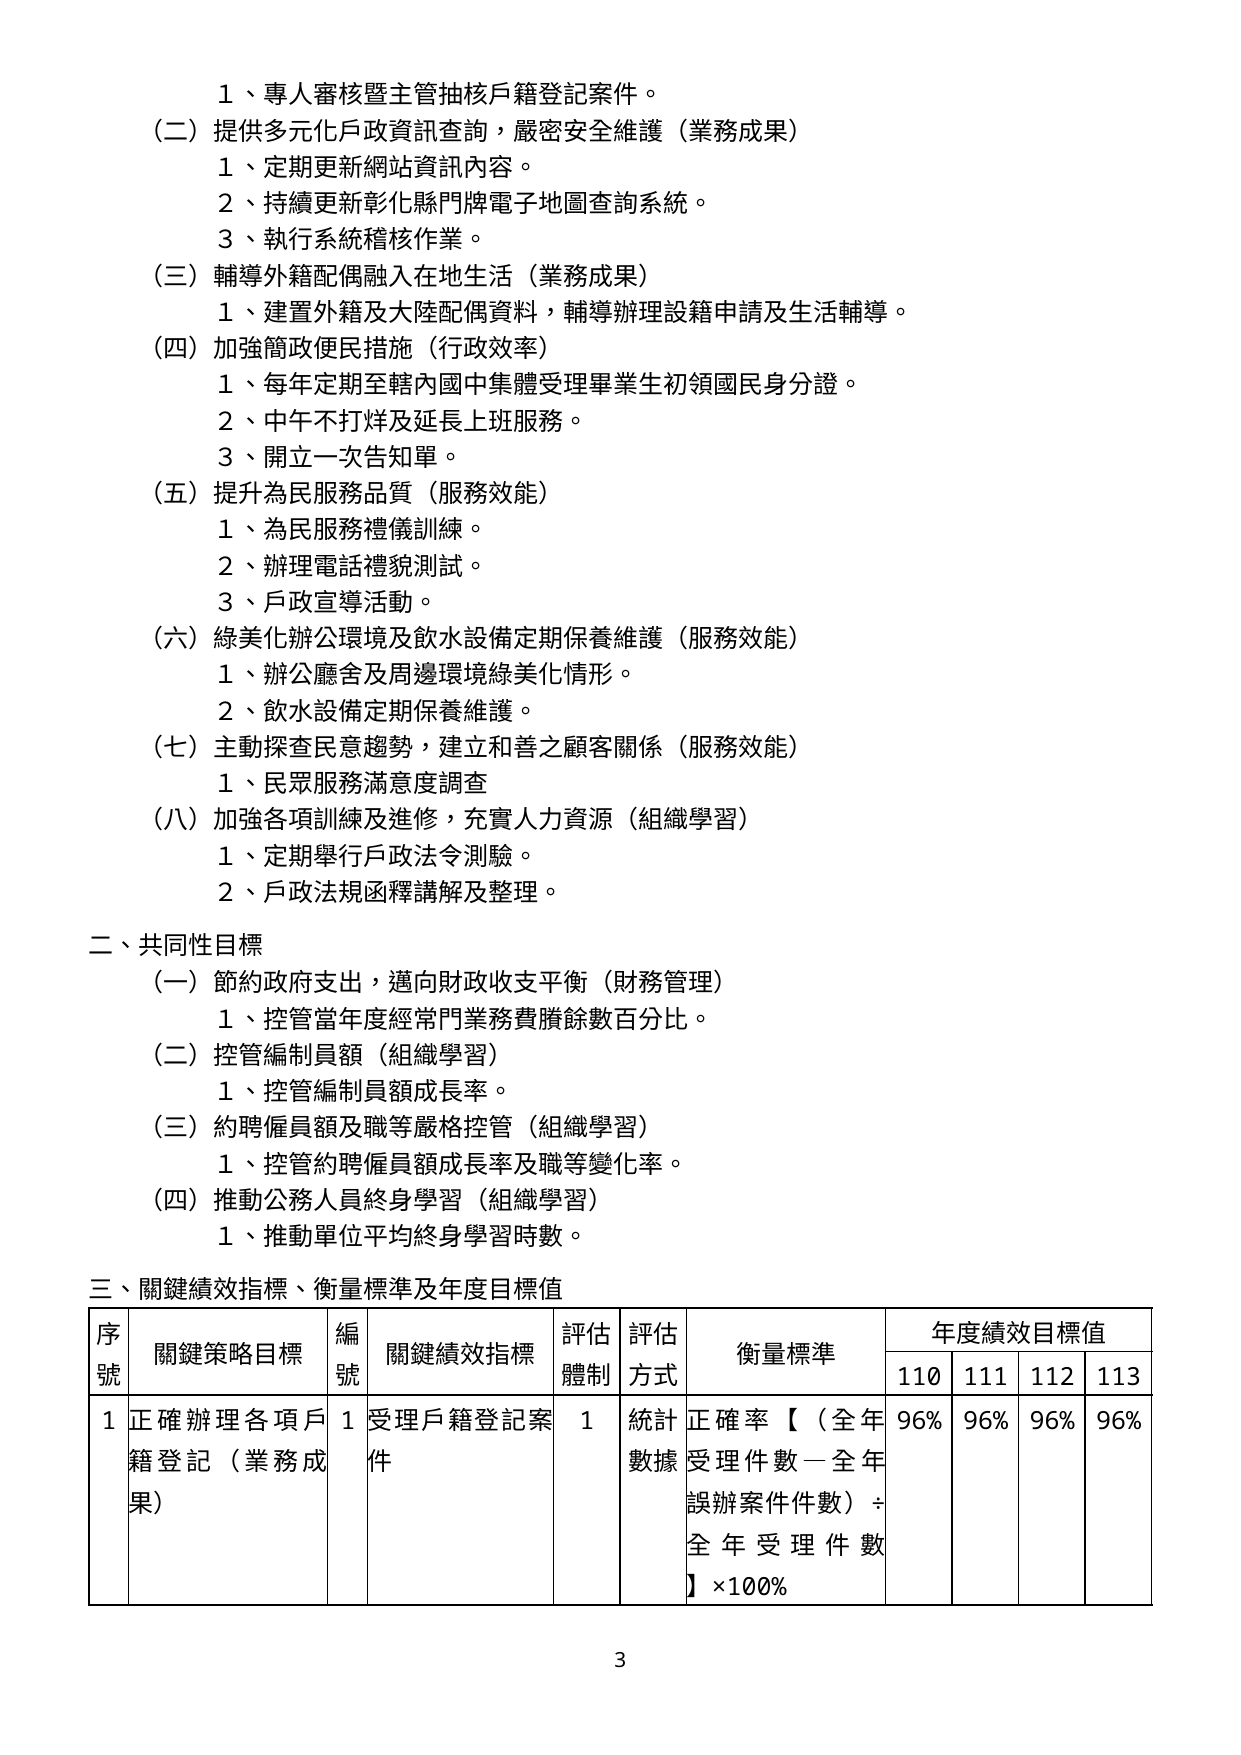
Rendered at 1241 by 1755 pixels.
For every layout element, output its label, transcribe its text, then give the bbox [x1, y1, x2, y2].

text １、建置外籍及大陸配偶資料，輔導辦理設籍申請及生活輔導。 [214, 292, 1152, 329]
table_header 關鍵策略目標 [129, 1309, 327, 1394]
table_cell 113 [1086, 1352, 1151, 1394]
text ２、中午不打烊及延長上班服務。 [214, 401, 1152, 437]
table_header 評估方式 [621, 1309, 686, 1394]
text １、專人審核暨主管抽核戶籍登記案件。 [214, 75, 1152, 111]
text １、控管編制員額成長率。 [214, 1072, 1152, 1108]
text ３、執行系統稽核作業。 [214, 220, 1152, 256]
text ２、戶政法規函釋講解及整理。 [214, 872, 1152, 909]
text １、每年定期至轄內國中集體受理畢業生初領國民身分證。 [214, 365, 1152, 401]
text ２、辦理電話禮貌測試。 [214, 546, 1152, 582]
table_cell 96% [953, 1396, 1018, 1604]
table_cell 1 [90, 1396, 128, 1604]
table_cell 110 [886, 1352, 951, 1394]
text １、推動單位平均終身學習時數。 [214, 1217, 1152, 1253]
text （二）控管編制員額（組織學習） [139, 1035, 1152, 1072]
text ２、持續更新彰化縣門牌電子地圖查詢系統。 [214, 184, 1152, 220]
table_cell 正確率【（全年受理件數—全年誤辦案件件數）÷全年受理件數】×100% [687, 1396, 885, 1604]
text （四）推動公務人員終身學習（組織學習） [139, 1180, 1152, 1217]
table_header 關鍵績效指標 [368, 1309, 553, 1394]
text 二、共同性目標 [89, 921, 1152, 963]
text １、定期更新網站資訊內容。 [214, 147, 1152, 184]
text １、定期舉行戶政法令測驗。 [214, 836, 1152, 872]
text ３、開立一次告知單。 [214, 437, 1152, 474]
text （六）綠美化辦公環境及飲水設備定期保養維護（服務效能） [139, 619, 1152, 655]
text （三）輔導外籍配偶融入在地生活（業務成果） [139, 256, 1152, 292]
table_cell 1 [554, 1396, 619, 1604]
table_header 編號 [328, 1309, 367, 1394]
text ３、戶政宣導活動。 [214, 582, 1152, 619]
table_header 年度績效目標值 [886, 1309, 1151, 1351]
text １、為民服務禮儀訓練。 [214, 510, 1152, 546]
text ２、飲水設備定期保養維護。 [214, 691, 1152, 727]
table_cell 96% [1019, 1396, 1084, 1604]
table_cell 1 [328, 1396, 367, 1604]
table_cell 96% [1086, 1396, 1151, 1604]
text １、民眾服務滿意度調查 [214, 764, 1152, 800]
table_cell 統計數據 [621, 1396, 686, 1604]
table_header 評估體制 [554, 1309, 619, 1394]
table_cell 112 [1019, 1352, 1084, 1394]
table_header 衡量標準 [687, 1309, 885, 1394]
table_cell 正確辦理各項戶籍登記（業務成果） [129, 1396, 327, 1604]
text １、控管約聘僱員額成長率及職等變化率。 [214, 1144, 1152, 1180]
table_cell 111 [953, 1352, 1018, 1394]
text （一）節約政府支出，邁向財政收支平衡（財務管理） [139, 963, 1152, 999]
table_cell 96% [886, 1396, 951, 1604]
text （三）約聘僱員額及職等嚴格控管（組織學習） [139, 1108, 1152, 1144]
text 三、關鍵績效指標、衡量標準及年度目標值 [89, 1265, 1152, 1307]
text （八）加強各項訓練及進修，充實人力資源（組織學習） [139, 800, 1152, 836]
text １、辦公廳舍及周邊環境綠美化情形。 [214, 655, 1152, 691]
text （四）加強簡政便民措施（行政效率） [139, 329, 1152, 365]
text （二）提供多元化戶政資訊查詢，嚴密安全維護（業務成果） [139, 111, 1152, 147]
table_header 序號 [90, 1309, 128, 1394]
text （七）主動探查民意趨勢，建立和善之顧客關係（服務效能） [139, 727, 1152, 764]
text （五）提升為民服務品質（服務效能） [139, 474, 1152, 510]
table_cell 受理戶籍登記案件 [368, 1396, 553, 1604]
text １、控管當年度經常門業務費賸餘數百分比。 [214, 999, 1152, 1035]
